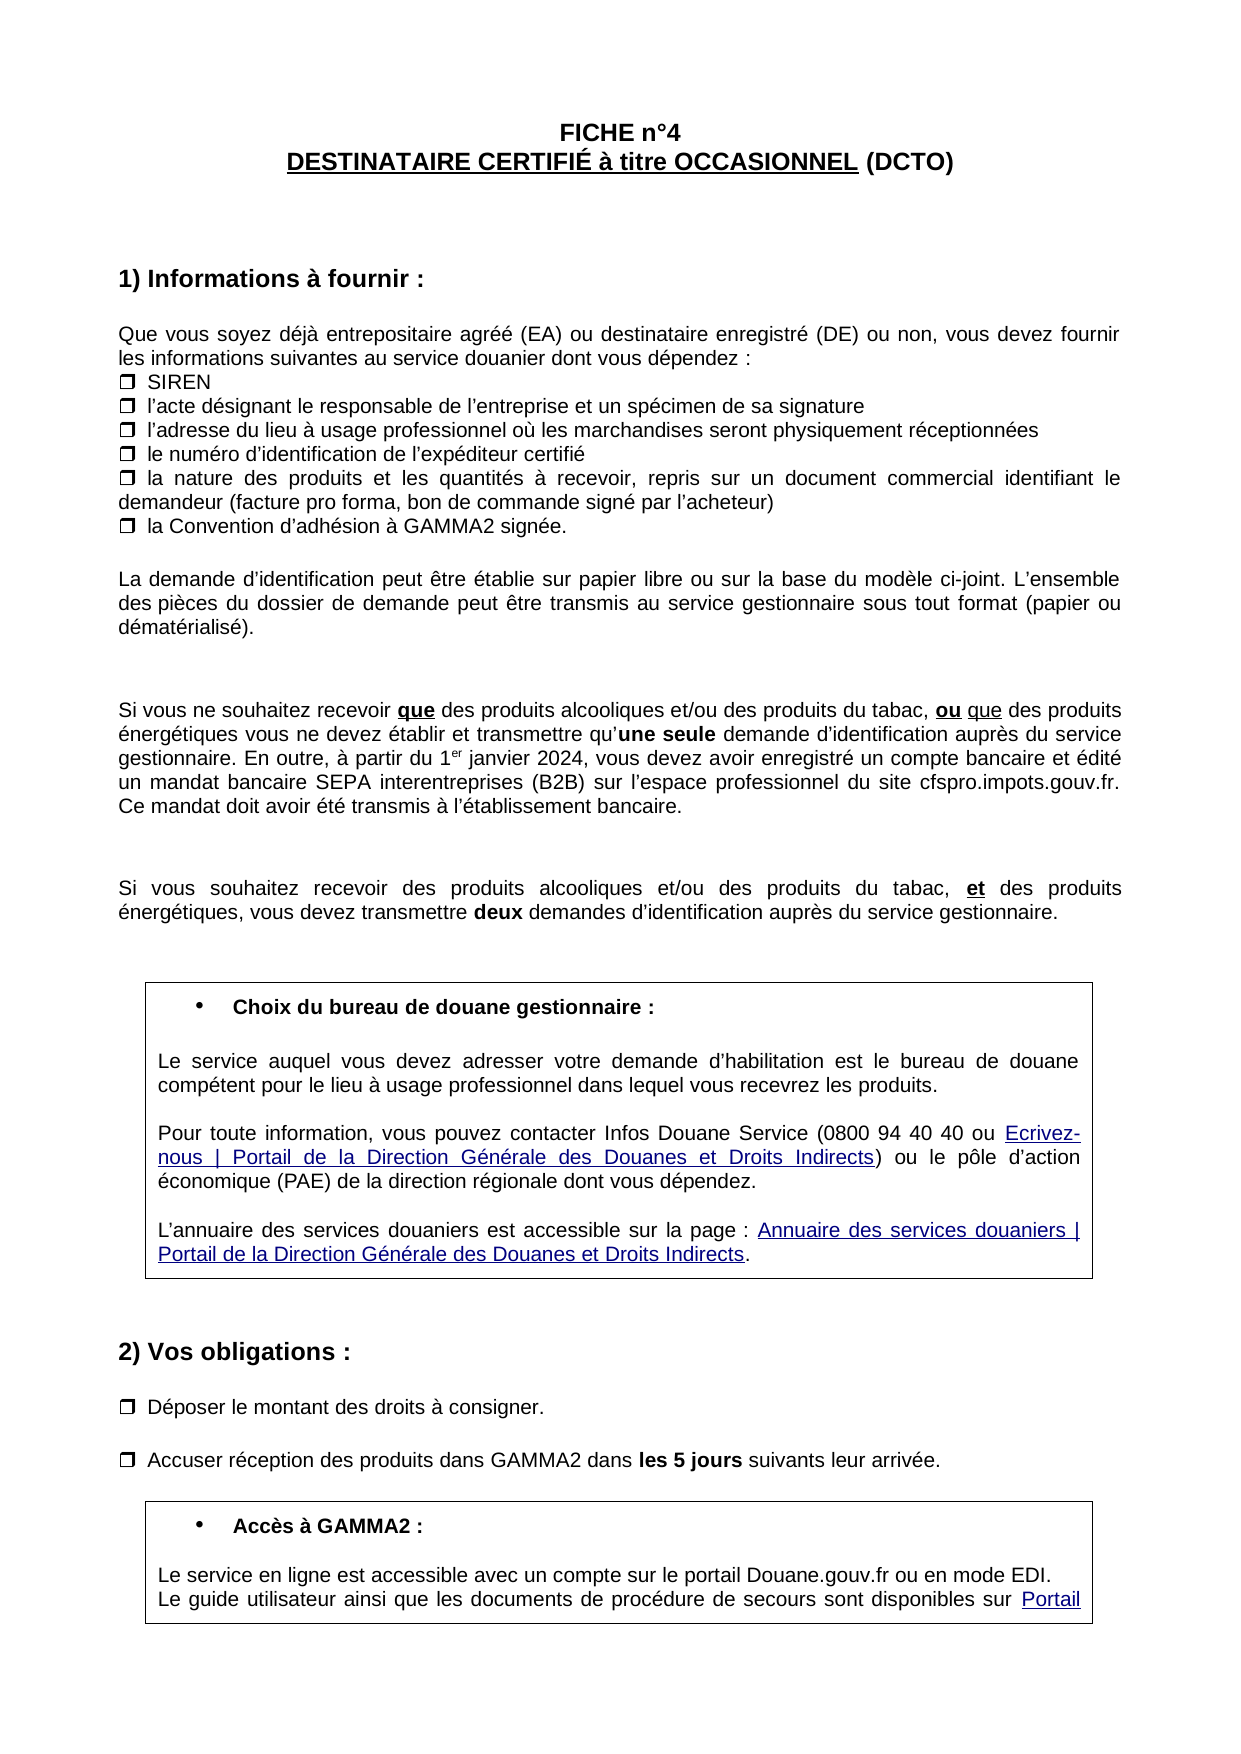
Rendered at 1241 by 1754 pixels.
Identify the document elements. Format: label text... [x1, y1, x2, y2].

text le numéro d’identification de l’expéditeur certifié [118, 442, 1122, 466]
text la nature des produits et les quantités à recevoir, repris sur un document commercial identifiant le demandeur (facture pro forma, bon de commande signé par l’acheteur) [118, 466, 1122, 514]
text Accuser réception des produits dans GAMMA2 dans les 5 jours suivants leur arrivée. [118, 1448, 1122, 1472]
text FICHE n°4 [118, 118, 1122, 147]
text la Convention d’adhésion à GAMMA2 signée. [118, 514, 1122, 567]
text 1) Informations à fournir : [118, 263, 1122, 292]
table_header Accès à GAMMA2 : Le service en ligne est accessible avec un compte sur le portail Douane.gouv.fr ou en mode EDI. Le guide utilisateur ainsi que les documents de procédure de secours sont disponibles sur Portail [146, 1502, 1092, 1623]
text l’adresse du lieu à usage professionnel où les marchandises seront physiquement réceptionnées [118, 418, 1122, 442]
table_header Choix du bureau de douane gestionnaire : Le service auquel vous devez adresser votre demande d’habilitation est le bureau de douane compétent pour le lieu à usage professionnel dans lequel vous recevrez les produits. Pour toute information, vous pouvez contacter Infos Douane Service (0800 94 40 40 ou Ecrivez-nous | Portail de la Direction Générale des Douanes et Droits Indirects) ou le pôle d’action économique (PAE) de la direction régionale dont vous dépendez. L’annuaire des services douaniers est accessible sur la page : Annuaire des services douaniers | Portail de la Direction Générale des Douanes et Droits Indirects. [146, 983, 1092, 1277]
text Déposer le montant des droits à consigner. [118, 1395, 1122, 1419]
text La demande d’identification peut être établie sur papier libre ou sur la base du modèle ci-joint. L’ensemble des pièces du dossier de demande peut être transmis au service gestionnaire sous tout format (papier ou dématérialisé). [118, 567, 1122, 639]
text 2) Vos obligations : [118, 1337, 1122, 1366]
text Si vous ne souhaitez recevoir que des produits alcooliques et/ou des produits du tabac, ou que des produits énergétiques vous ne devez établir et transmettre qu’une seule demande d’identification auprès du service gestionnaire. En outre, à partir du 1er janvier 2024, vous devez avoir enregistré un compte bancaire et édité un mandat bancaire SEPA interentreprises (B2B) sur l’espace professionnel du site cfspro.impots.gouv.fr. Ce mandat doit avoir été transmis à l’établissement bancaire. [118, 697, 1122, 818]
text DESTINATAIRE CERTIFIÉ à titre OCCASIONNEL (DCTO) [118, 147, 1122, 176]
text SIREN [118, 370, 1122, 394]
text Si vous souhaitez recevoir des produits alcooliques et/ou des produits du tabac, et des produits énergétiques, vous devez transmettre deux demandes d’identification auprès du service gestionnaire. [118, 876, 1122, 924]
text Que vous soyez déjà entrepositaire agréé (EA) ou destinataire enregistré (DE) ou non, vous devez fournir les informations suivantes au service douanier dont vous dépendez : [118, 322, 1122, 370]
text l’acte désignant le responsable de l’entreprise et un spécimen de sa signature [118, 394, 1122, 418]
